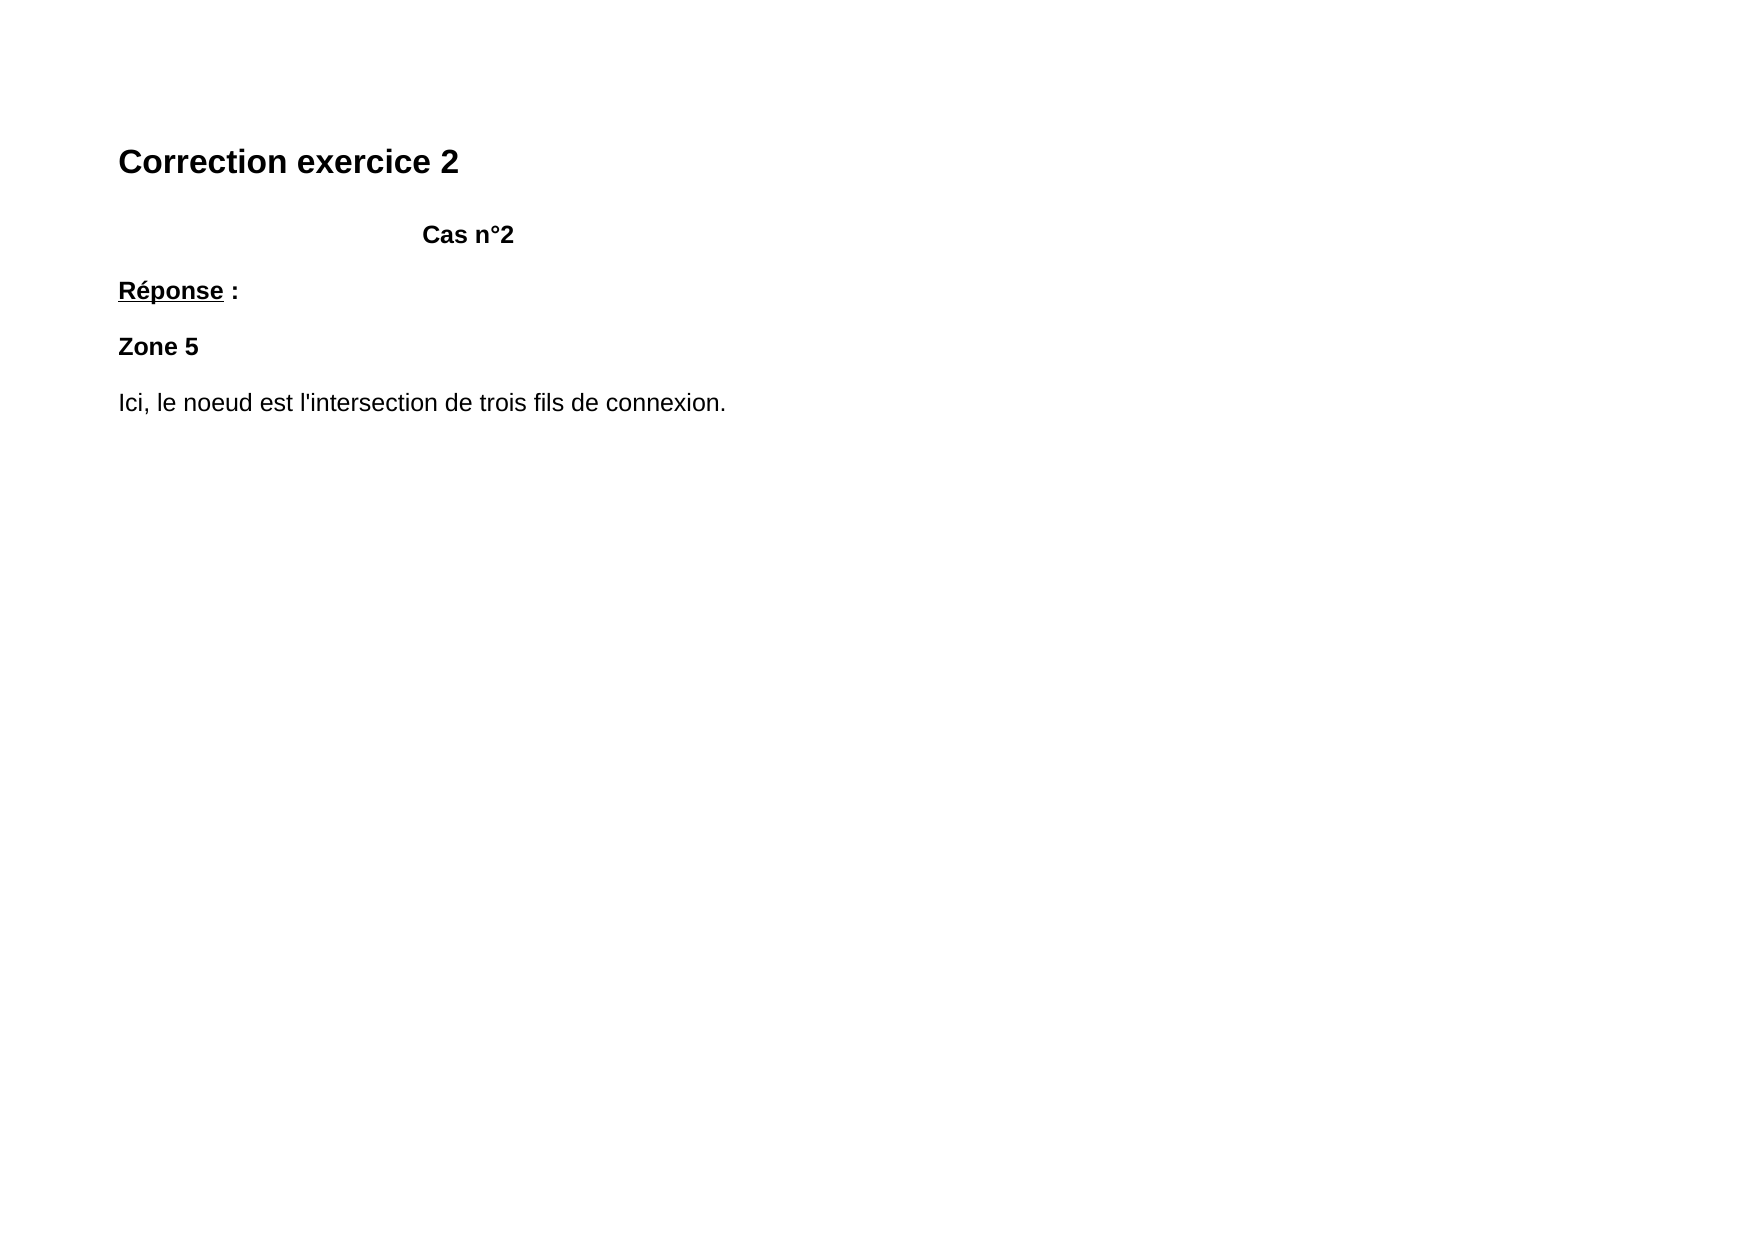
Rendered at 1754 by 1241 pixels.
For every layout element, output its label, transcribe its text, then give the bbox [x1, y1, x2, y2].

text Cas n°2 [118, 221, 818, 249]
text Zone 5 [118, 333, 818, 361]
subtitle Correction exercice 2 [118, 143, 818, 181]
text Ici, le noeud est l'intersection de trois fils de connexion. [118, 388, 818, 416]
text Réponse : [118, 277, 818, 305]
